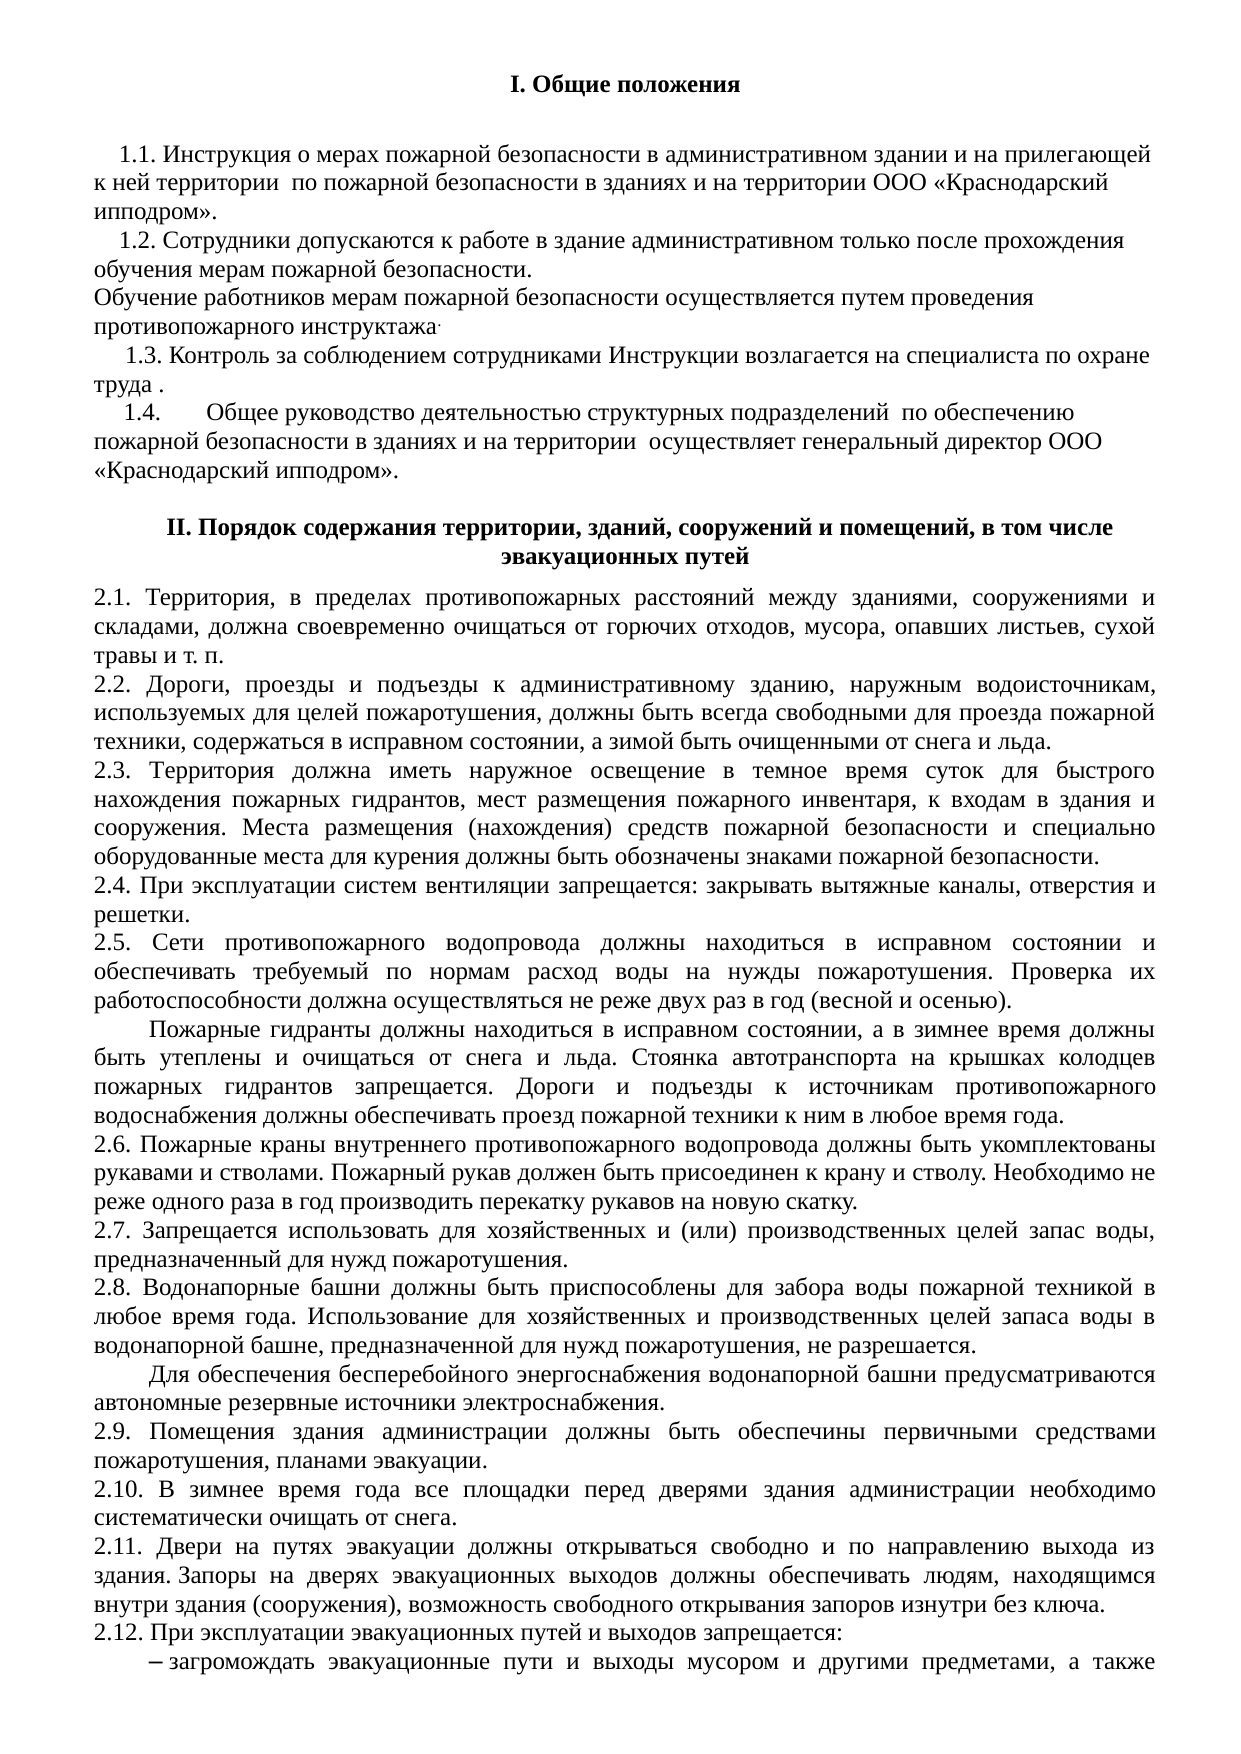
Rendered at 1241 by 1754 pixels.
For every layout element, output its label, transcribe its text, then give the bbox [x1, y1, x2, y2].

text 1.1. Инструкция о мерах пожарной безопасности в административном здании и на прилегающей к ней территории по пожарной безопасности в зданиях и на территории ООО «Краснодарский ипподром». [94, 139, 1156, 225]
list 2.6. Пожарные краны внутреннего противопожарного водопровода должны быть укомплектованы рукавами и стволами. Пожарный рукав должен быть присоединен к крану и стволу. Необходимо не реже одного раза в год производить перекатку рукавов на новую скатку. [94, 1129, 1156, 1215]
list 2.10. В зимнее время года все площадки перед дверями здания администрации необходимо систематически очищать от снега. [94, 1474, 1156, 1531]
text 1.3. Контроль за соблюдением сотрудниками Инструкции возлагается на специалиста по охране труда . [94, 340, 1156, 397]
list 2.8. Водонапорные башни должны быть приспособлены для забора воды пожарной техникой в любое время года. Использование для хозяйственных и производственных целей запаса воды в водонапорной башне, предназначенной для нужд пожаротушения, не разрешается. [94, 1272, 1156, 1359]
list 2.5. Сети противопожарного водопровода должны находиться в исправном состоянии и обеспечивать требуемый по нормам расход воды на нужды пожаротушения. Проверка их работоспособности должна осуществляться не реже двух раз в год (весной и осенью). [94, 927, 1156, 1014]
list 2.4. При эксплуатации систем вентиляции запрещается: закрывать вытяжные каналы, отверстия и решетки. [94, 870, 1156, 927]
list загромождать эвакуационные пути и выходы мусором и другими предметами, а также [94, 1646, 1156, 1675]
list 2.7. Запрещается использовать для хозяйственных и (или) производственных целей запас воды, предназначенный для нужд пожаротушения. [94, 1215, 1156, 1272]
list 2.1. Территория, в пределах противопожарных расстояний между зданиями, сооружениями и складами, должна своевременно очищаться от горючих отходов, мусора, опавших листьев, сухой травы и т. п. [94, 582, 1156, 669]
list 2.11. Двери на путях эвакуации должны открываться свободно и по направлению выхода из здания. Запоры на дверях эвакуационных выходов должны обеспечивать людям, находящимся внутри здания (сооружения), возможность свободного открывания запоров изнутри без ключа. [94, 1531, 1156, 1617]
text 1.2. Сотрудники допускаются к работе в здание административном только после прохождения обучения мерам пожарной безопасности. [94, 225, 1156, 282]
list Общее руководство деятельностью структурных подразделений по обеспечению пожарной безопасности в зданиях и на территории осуществляет генеральный директор ООО «Краснодарский ипподром». [94, 397, 1156, 484]
subtitle I. Общие положения [94, 69, 1156, 97]
text Для обеспечения бесперебойного энергоснабжения водонапорной башни предусматриваются автономные резервные источники электроснабжения. [94, 1359, 1156, 1416]
text II. Порядок содержания территории, зданий, сооружений и помещений, в том числе эвакуационных путей [94, 512, 1156, 570]
list 2.12. При эксплуатации эвакуационных путей и выходов запрещается: [94, 1617, 1156, 1646]
list 2.2. Дороги, проезды и подъезды к административному зданию, наружным водоисточникам, используемых для целей пожаротушения, должны быть всегда свободными для проезда пожарной техники, содержаться в исправном состоянии, а зимой быть очищенными от снега и льда. [94, 669, 1156, 755]
text Пожарные гидранты должны находиться в исправном состоянии, а в зимнее время должны быть утеплены и очищаться от снега и льда. Стоянка автотранспорта на крышках колодцев пожарных гидрантов запрещается. Дороги и подъезды к источникам противопожарного водоснабжения должны обеспечивать проезд пожарной техники к ним в любое время года. [94, 1014, 1156, 1129]
text Обучение работников мерам пожарной безопасности осуществляется путем проведения противопожарного инструктажа. [94, 282, 1156, 340]
list 2.3. Территория должна иметь наружное освещение в темное время суток для быстрого нахождения пожарных гидрантов, мест размещения пожарного инвентаря, к входам в здания и сооружения. Места размещения (нахождения) средств пожарной безопасности и специально оборудованные места для курения должны быть обозначены знаками пожарной безопасности. [94, 755, 1156, 870]
list 2.9. Помещения здания администрации должны быть обеспечины первичными средствами пожаротушения, планами эвакуации. [94, 1416, 1156, 1474]
